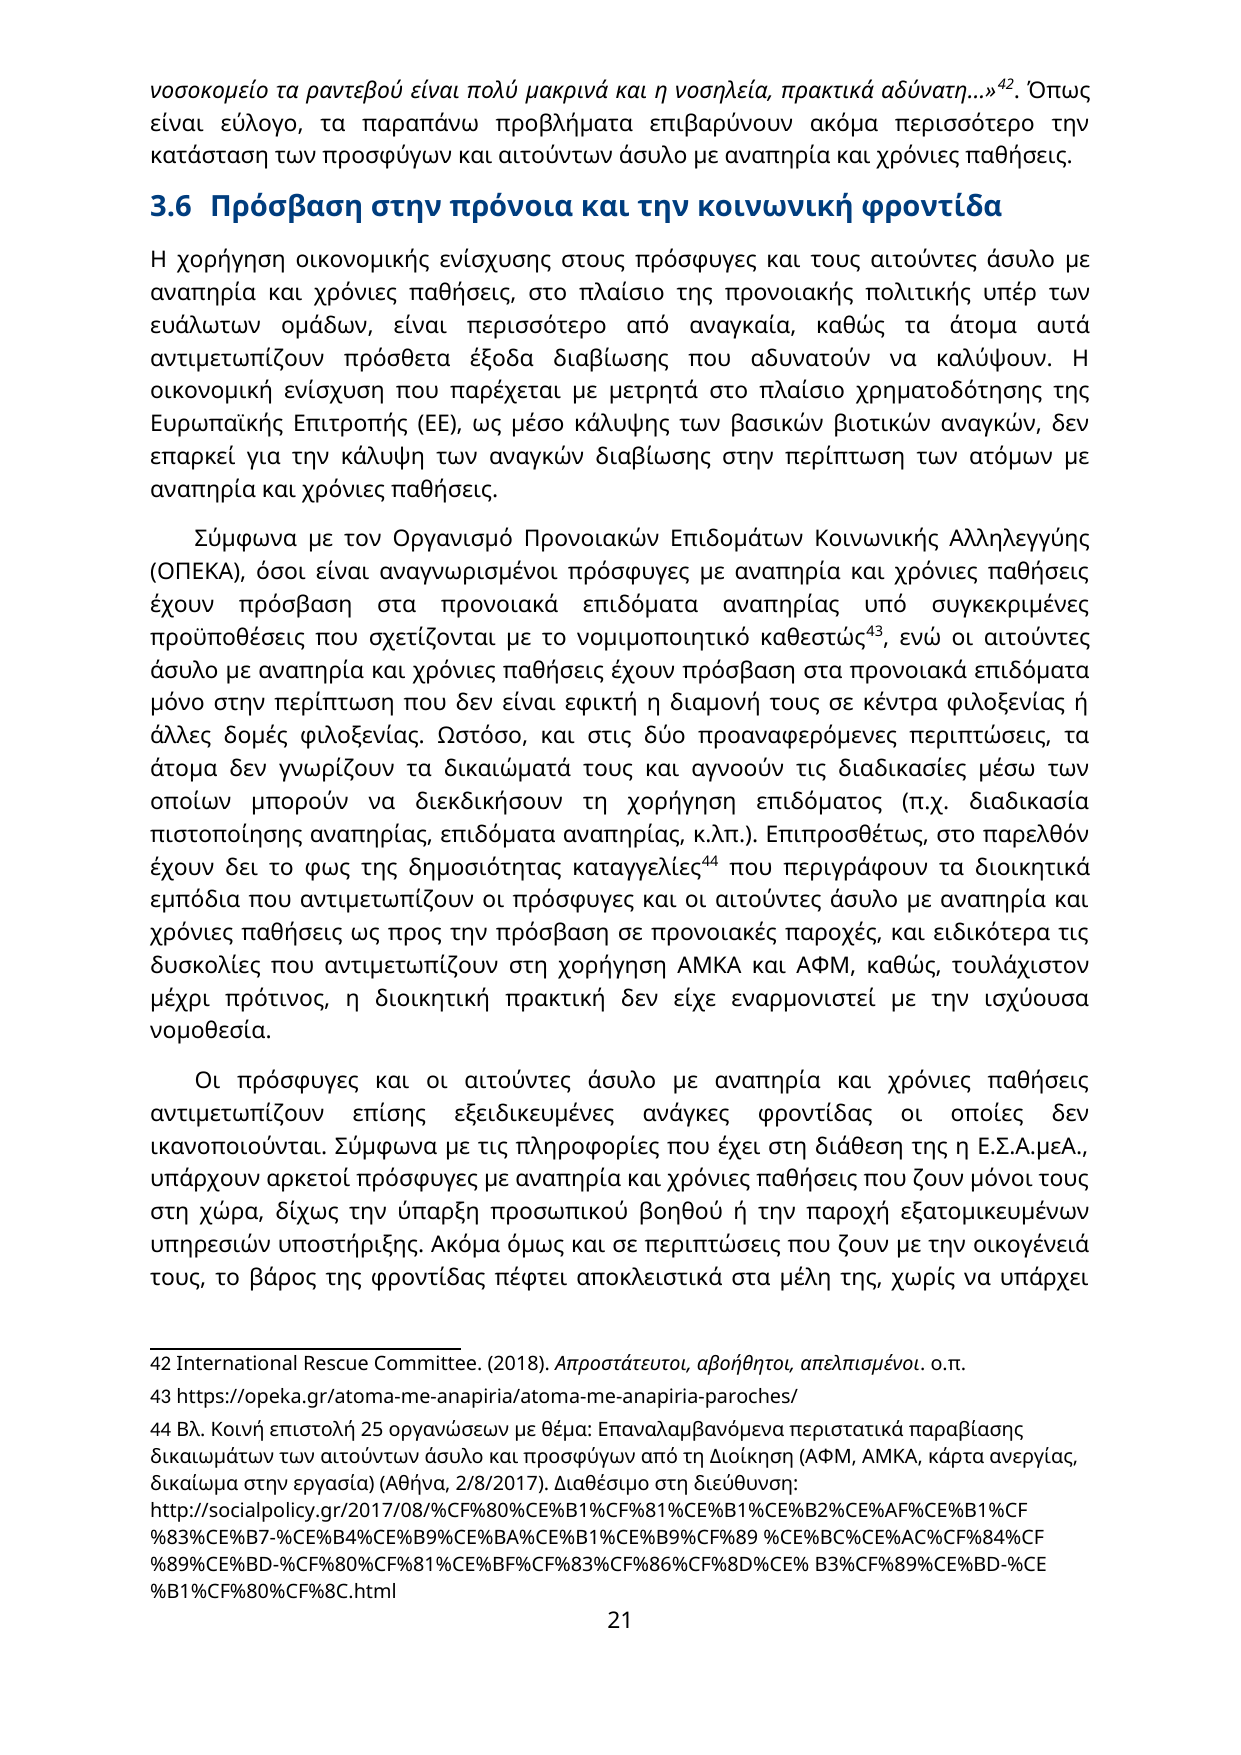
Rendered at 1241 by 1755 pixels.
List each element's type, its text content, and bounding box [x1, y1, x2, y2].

text Βλ. Κοινή επιστολή 25 οργανώσεων με θέμα: Επαναλαμβανόμενα περιστατικά παραβίασης δικαιωμάτων των αιτούντων άσυλο και προσφύγων από τη Διοίκηση (ΑΦΜ, ΑΜΚΑ, κάρτα ανεργίας, δικαίωμα στην εργασία) (Αθήνα, 2/8/2017). Διαθέσιμο στη διεύθυνση: http://socialpolicy.gr/2017/08/%CF%80%CE%B1%CF%81%CE%B1%CE%B2%CE%AF%CE%B1%CF%83%CE%B7-%CE%B4%CE%B9%CE%BA%CE%B1%CE%B9%CF%89 %CE%BC%CE%AC%CF%84%CF%89%CE%BD-%CF%80%CF%81%CE%BF%CF%83%CF%86%CF%8D%CE% B3%CF%89%CE%BD-%CE%B1%CF%80%CF%8C.html [150, 1415, 1090, 1604]
text Σύμφωνα με τον Οργανισμό Προνοιακών Επιδομάτων Κοινωνικής Αλληλεγγύης (ΟΠΕΚΑ), όσοι είναι αναγνωρισμένοι πρόσφυγες με αναπηρία και χρόνιες παθήσεις έχουν πρόσβαση στα προνοιακά επιδόματα αναπηρίας υπό συγκεκριμένες προϋποθέσεις που σχετίζονται με το νομιμοποιητικό καθεστώς, ενώ οι αιτούντες άσυλο με αναπηρία και χρόνιες παθήσεις έχουν πρόσβαση στα προνοιακά επιδόματα μόνο στην περίπτωση που δεν είναι εφικτή η διαμονή τους σε κέντρα φιλοξενίας ή άλλες δομές φιλοξενίας. Ωστόσο, και στις δύο προαναφερόμενες περιπτώσεις, τα άτομα δεν γνωρίζουν τα δικαιώματά τους και αγνοούν τις διαδικασίες μέσω των οποίων μπορούν να διεκδικήσουν τη χορήγηση επιδόματος (π.χ. διαδικασία πιστοποίησης αναπηρίας, επιδόματα αναπηρίας, κ.λπ.). Επιπροσθέτως, στο παρελθόν έχουν δει το φως της δημοσιότητας καταγγελίες που περιγράφουν τα διοικητικά εμπόδια που αντιμετωπίζουν οι πρόσφυγες και οι αιτούντες άσυλο με αναπηρία και χρόνιες παθήσεις ως προς την πρόσβαση σε προνοιακές παροχές, και ειδικότερα τις δυσκολίες που αντιμετωπίζουν στη χορήγηση ΑΜΚΑ και ΑΦΜ, καθώς, τουλάχιστον μέχρι πρότινος, η διοικητική πρακτική δεν είχε εναρμονιστεί με την ισχύουσα νομοθεσία. [150, 522, 1090, 1046]
text Η χορήγηση οικονομικής ενίσχυσης στους πρόσφυγες και τους αιτούντες άσυλο με αναπηρία και χρόνιες παθήσεις, στο πλαίσιο της προνοιακής πολιτικής υπέρ των ευάλωτων ομάδων, είναι περισσότερο από αναγκαία, καθώς τα άτομα αυτά αντιμετωπίζουν πρόσθετα έξοδα διαβίωσης που αδυνατούν να καλύψουν. Η οικονομική ενίσχυση που παρέχεται με μετρητά στο πλαίσιο χρηματοδότησης της Ευρωπαϊκής Επιτροπής (EΕ), ως μέσο κάλυψης των βασικών βιοτικών αναγκών, δεν επαρκεί για την κάλυψη των αναγκών διαβίωσης στην περίπτωση των ατόμων με αναπηρία και χρόνιες παθήσεις. [150, 243, 1090, 504]
text Οι πρόσφυγες και οι αιτούντες άσυλο με αναπηρία και χρόνιες παθήσεις αντιμετωπίζουν επίσης εξειδικευμένες ανάγκες φροντίδας οι οποίες δεν ικανοποιούνται. Σύμφωνα με τις πληροφορίες που έχει στη διάθεση της η Ε.Σ.Α.μεΑ., υπάρχουν αρκετοί πρόσφυγες με αναπηρία και χρόνιες παθήσεις που ζουν μόνοι τους στη χώρα, δίχως την ύπαρξη προσωπικού βοηθού ή την παροχή εξατομικευμένων υπηρεσιών υποστήριξης. Ακόμα όμως και σε περιπτώσεις που ζουν με την οικογένειά τους, το βάρος της φροντίδας πέφτει αποκλειστικά στα μέλη της, χωρίς να υπάρχει [150, 1064, 1090, 1292]
text https://opeka.gr/atoma-me-anapiria/atoma-me-anapiria-paroches/ [150, 1382, 1090, 1409]
text νοσοκομείο τα ραντεβού είναι πολύ μακρινά και η νοσηλεία, πρακτικά αδύνατη…». Όπως είναι εύλογο, τα παραπάνω προβλήματα επιβαρύνουν ακόμα περισσότερο την κατάσταση των προσφύγων και αιτούντων άσυλο με αναπηρία και χρόνιες παθήσεις. [150, 74, 1090, 171]
subtitle Πρόσβαση στην πρόνοια και την κοινωνική φροντίδα [150, 185, 1090, 224]
text International Rescue Committee. (2018). Απροστάτευτοι, αβοήθητοι, απελπισμένοι. ο.π. [150, 1349, 1090, 1376]
